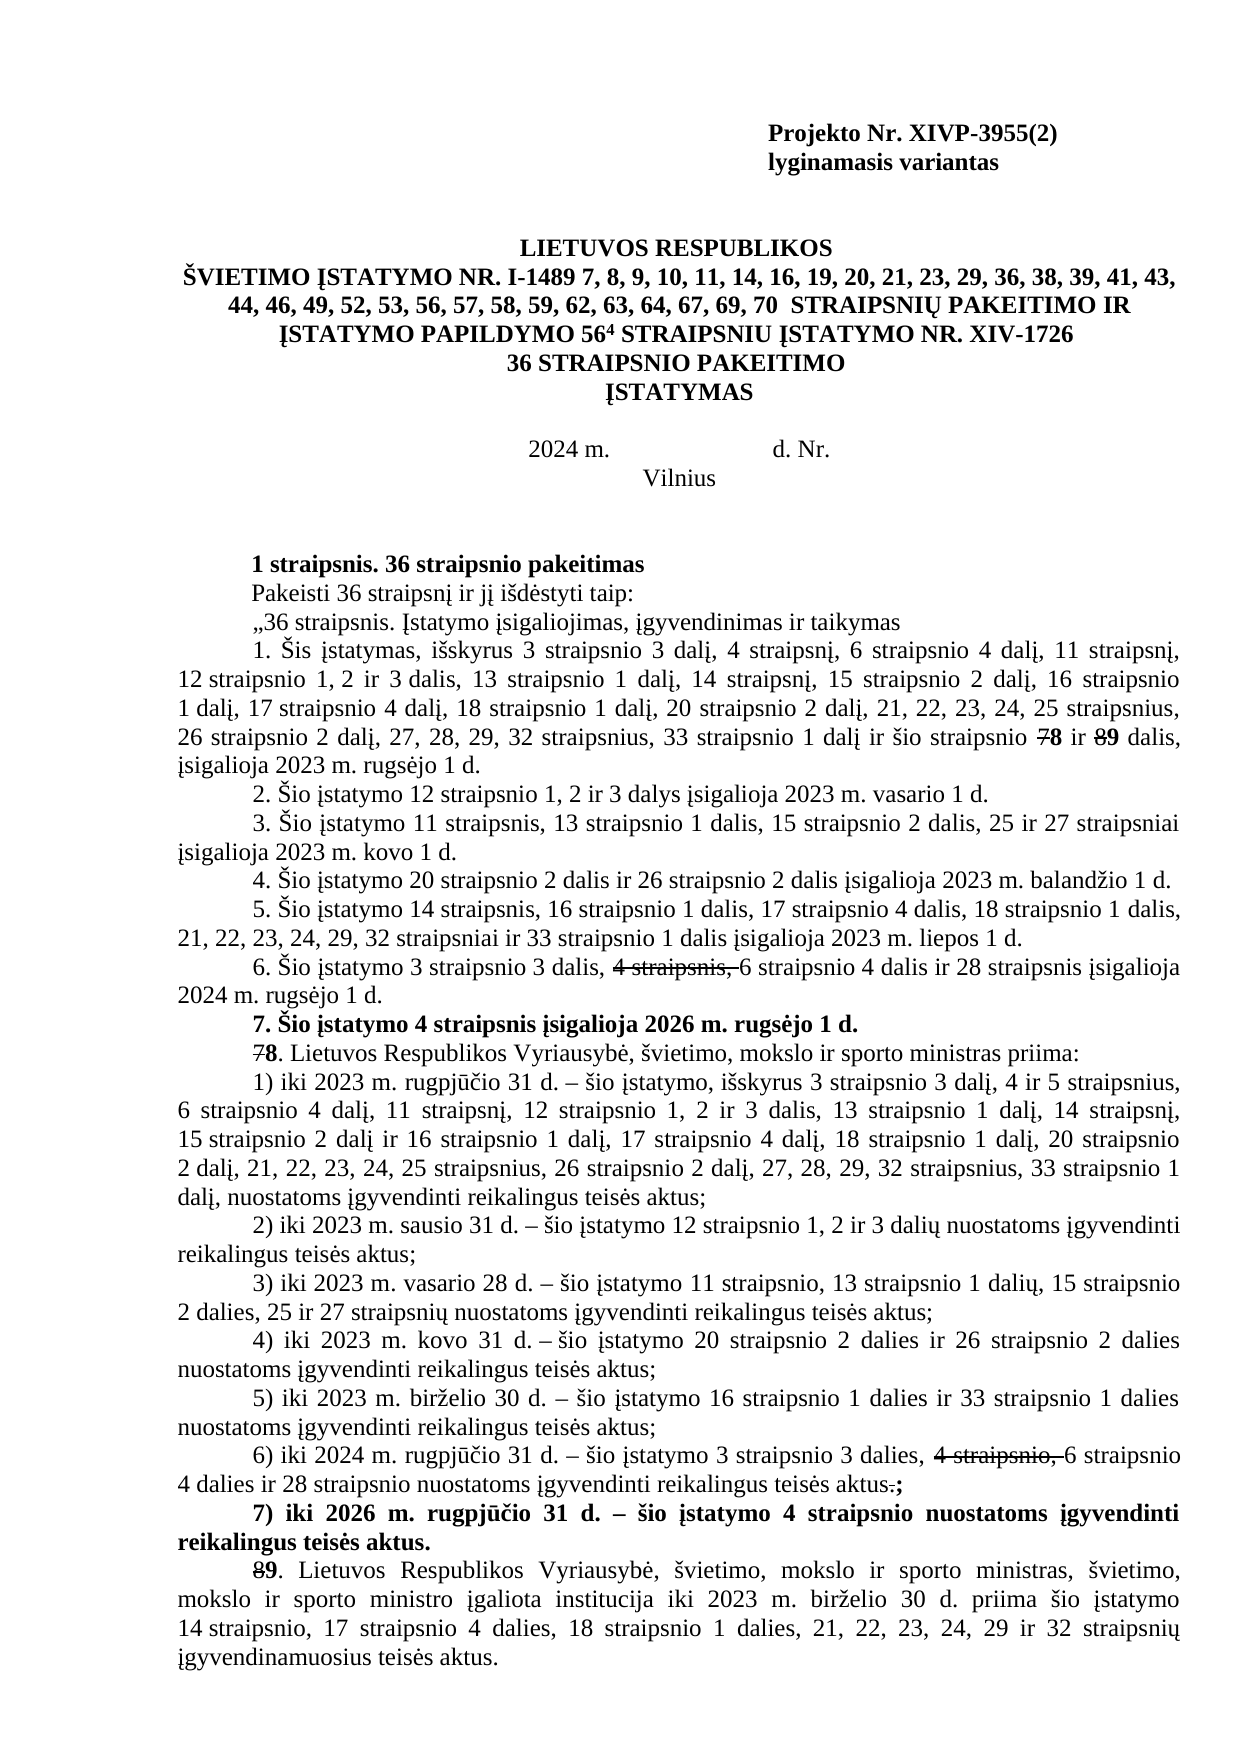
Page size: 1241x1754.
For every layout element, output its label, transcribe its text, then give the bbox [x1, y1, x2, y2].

text Projekto Nr. XIVP-3955(2) [768, 118, 1181, 147]
text 7. Šio įstatymo 4 straipsnis įsigalioja 2026 m. rugsėjo 1 d. [177, 1009, 1181, 1038]
text 4. Šio įstatymo 20 straipsnio 2 dalis ir 26 straipsnio 2 dalis įsigalioja 2023 m. balandžio 1 d. [177, 866, 1181, 894]
text 36 straipsnio pakeitimo [177, 348, 1181, 377]
text 5. Šio įstatymo 14 straipsnis, 16 straipsnio 1 dalis, 17 straipsnio 4 dalis, 18 straipsnio 1 dalis, 21, 22, 23, 24, 29, 32 straipsniai ir 33 straipsnio 1 dalis įsigalioja 2023 m. liepos 1 d. [177, 894, 1181, 952]
text LIETUVOS RESPUBLIKOS [177, 233, 1181, 262]
text 78. Lietuvos Respublikos Vyriausybė, švietimo, mokslo ir sporto ministras priima: [177, 1038, 1181, 1067]
text 1. Šis įstatymas, išskyrus 3 straipsnio 3 dalį, 4 straipsnį, 6 straipsnio 4 dalį, 11 straipsnį, 12 straipsnio 1, 2 ir 3 dalis, 13 straipsnio 1 dalį, 14 straipsnį, 15 straipsnio 2 dalį, 16 straipsnio 1 dalį, 17 straipsnio 4 dalį, 18 straipsnio 1 dalį, 20 straipsnio 2 dalį, 21, 22, 23, 24, 25 straipsnius, 26 straipsnio 2 dalį, 27, 28, 29, 32 straipsnius, 33 straipsnio 1 dalį ir šio straipsnio 78 ir 89 dalis, įsigalioja 2023 m. rugsėjo 1 d. [177, 636, 1181, 779]
text įstatymaS [177, 377, 1181, 406]
text 5) iki 2023 m. birželio 30 d. – šio įstatymo 16 straipsnio 1 dalies ir 33 straipsnio 1 dalies nuostatoms įgyvendinti reikalingus teisės aktus; [177, 1383, 1181, 1441]
text 7) iki 2026 m. rugpjūčio 31 d. – šio įstatymo 4 straipsnio nuostatoms įgyvendinti reikalingus teisės aktus. [177, 1498, 1181, 1556]
text Vilnius [177, 463, 1181, 492]
text ŠVIETIMO ĮSTATYMO NR. I-1489 7, 8, 9, 10, 11, 14, 16, 19, 20, 21, 23, 29, 36, 38, 39, 41, 43, 44, 46, 49, 52, 53, 56, 57, 58, 59, 62, 63, 64, 67, 69, 70 STRAIPSNIŲ PAKEITIMO ir įstatymo papildymo 564 STRAIPSNIU ĮSTATYMo Nr. XIV-1726 [177, 262, 1181, 348]
text lyginamasis variantas [768, 147, 1181, 176]
text 1) iki 2023 m. rugpjūčio 31 d. – šio įstatymo, išskyrus 3 straipsnio 3 dalį, 4 ir 5 straipsnius, 6 straipsnio 4 dalį, 11 straipsnį, 12 straipsnio 1, 2 ir 3 dalis, 13 straipsnio 1 dalį, 14 straipsnį, 15 straipsnio 2 dalį ir 16 straipsnio 1 dalį, 17 straipsnio 4 dalį, 18 straipsnio 1 dalį, 20 straipsnio 2 dalį, 21, 22, 23, 24, 25 straipsnius, 26 straipsnio 2 dalį, 27, 28, 29, 32 straipsnius, 33 straipsnio 1 dalį, nuostatoms įgyvendinti reikalingus teisės aktus; [177, 1067, 1181, 1211]
text „36 straipsnis. Įstatymo įsigaliojimas, įgyvendinimas ir taikymas [177, 607, 1181, 636]
text 2) iki 2023 m. sausio 31 d. – šio įstatymo 12 straipsnio 1, 2 ir 3 dalių nuostatoms įgyvendinti reikalingus teisės aktus; [177, 1211, 1181, 1268]
text 3) iki 2023 m. vasario 28 d. – šio įstatymo 11 straipsnio, 13 straipsnio 1 dalių, 15 straipsnio 2 dalies, 25 ir 27 straipsnių nuostatoms įgyvendinti reikalingus teisės aktus; [177, 1268, 1181, 1326]
text Pakeisti 36 straipsnį ir jį išdėstyti taip: [177, 578, 1181, 607]
text 6) iki 2024 m. rugpjūčio 31 d. – šio įstatymo 3 straipsnio 3 dalies, 4 straipsnio, 6 straipsnio 4 dalies ir 28 straipsnio nuostatoms įgyvendinti reikalingus teisės aktus.; [177, 1441, 1181, 1498]
text 6. Šio įstatymo 3 straipsnio 3 dalis, 4 straipsnis, 6 straipsnio 4 dalis ir 28 straipsnis įsigalioja 2024 m. rugsėjo 1 d. [177, 952, 1181, 1009]
text 2. Šio įstatymo 12 straipsnio 1, 2 ir 3 dalys įsigalioja 2023 m. vasario 1 d. [177, 779, 1181, 808]
text 1 straipsnis. 36 straipsnio pakeitimas [177, 549, 1181, 578]
text 4) iki 2023 m. kovo 31 d. – šio įstatymo 20 straipsnio 2 dalies ir 26 straipsnio 2 dalies nuostatoms įgyvendinti reikalingus teisės aktus; [177, 1326, 1181, 1383]
text 89. Lietuvos Respublikos Vyriausybė, švietimo, mokslo ir sporto ministras, švietimo, mokslo ir sporto ministro įgaliota institucija iki 2023 m. birželio 30 d. priima šio įstatymo 14 straipsnio, 17 straipsnio 4 dalies, 18 straipsnio 1 dalies, 21, 22, 23, 24, 29 ir 32 straipsnių įgyvendinamuosius teisės aktus. [177, 1556, 1181, 1671]
text 3. Šio įstatymo 11 straipsnis, 13 straipsnio 1 dalis, 15 straipsnio 2 dalis, 25 ir 27 straipsniai įsigalioja 2023 m. kovo 1 d. [177, 808, 1181, 866]
text 2024 m. d. Nr. [177, 434, 1181, 463]
